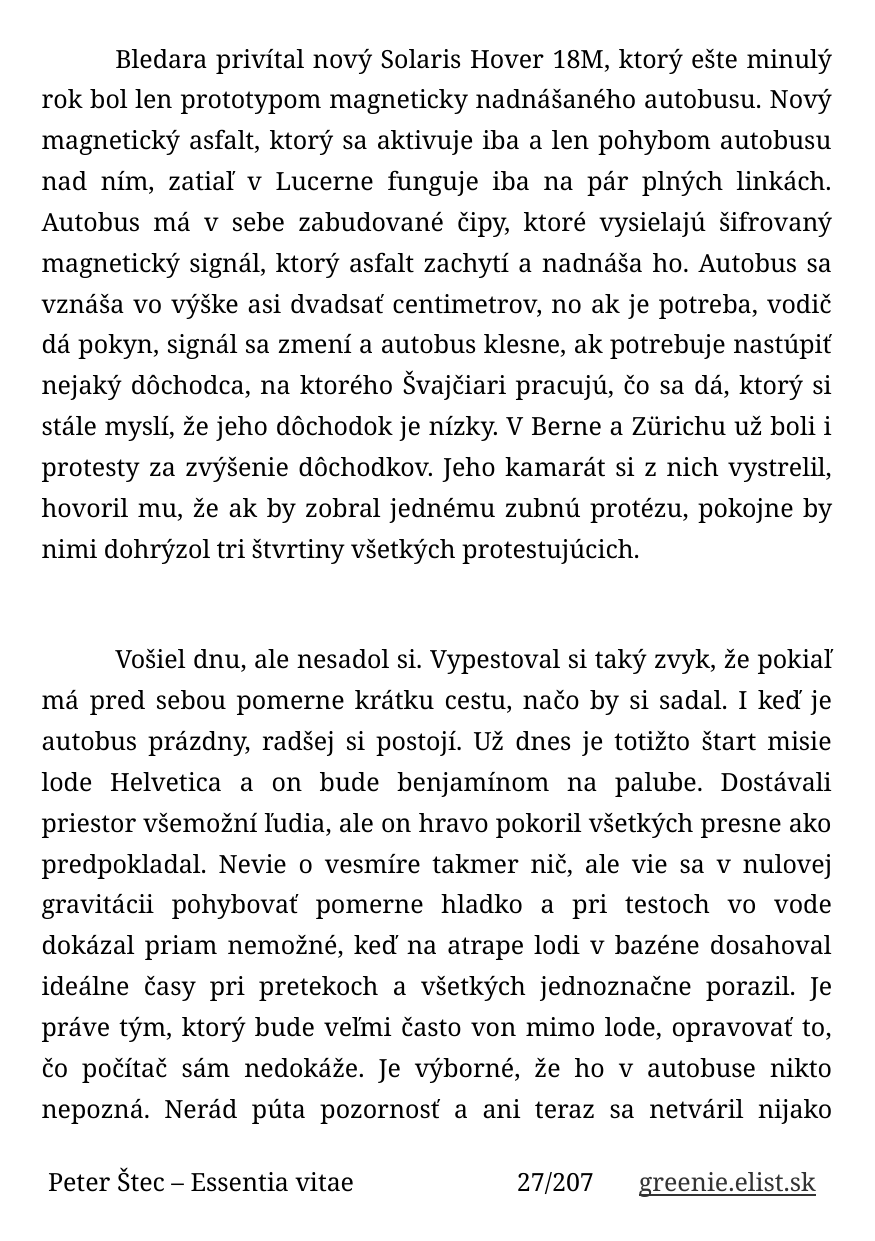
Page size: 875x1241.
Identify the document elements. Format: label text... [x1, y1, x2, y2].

text Vošiel dnu, ale nesadol si. Vypestoval si taký zvyk, že pokiaľ má pred sebou pomerne krátku cestu, načo by si sadal. I keď je autobus prázdny, radšej si postojí. Už dnes je totižto štart misie lode Helvetica a on bude benjamínom na palube. Dostávali priestor všemožní ľudia, ale on hravo pokoril všetkých presne ako predpokladal. Nevie o vesmíre takmer nič, ale vie sa v nulovej gravitácii pohybovať pomerne hladko a pri testoch vo vode dokázal priam nemožné, keď na atrape lodi v bazéne dosahoval ideálne časy pri pretekoch a všetkých jednoznačne porazil. Je práve tým, ktorý bude veľmi často von mimo lode, opravovať to, čo počítač sám nedokáže. Je výborné, že ho v autobuse nikto nepozná. Nerád púta pozornosť a ani teraz sa netváril nijako [41, 642, 833, 1125]
text Bledara privítal nový Solaris Hover 18M, ktorý ešte minulý rok bol len prototypom magneticky nadnášaného autobusu. Nový magnetický asfalt, ktorý sa aktivuje iba a len pohybom autobusu nad ním, zatiaľ v Lucerne funguje iba na pár plných linkách. Autobus má v sebe zabudované čipy, ktoré vysielajú šifrovaný magnetický signál, ktorý asfalt zachytí a nadnáša ho. Autobus sa vznáša vo výške asi dvadsať centimetrov, no ak je potreba, vodič dá pokyn, signál sa zmení a autobus klesne, ak potrebuje nastúpiť nejaký dôchodca, na ktorého Švajčiari pracujú, čo sa dá, ktorý si stále myslí, že jeho dôchodok je nízky. V Berne a Zürichu už boli i protesty za zvýšenie dôchodkov. Jeho kamarát si z nich vystrelil, hovoril mu, že ak by zobral jednému zubnú protézu, pokojne by nimi dohrýzol tri štvrtiny všetkých protestujúcich. [41, 41, 833, 565]
